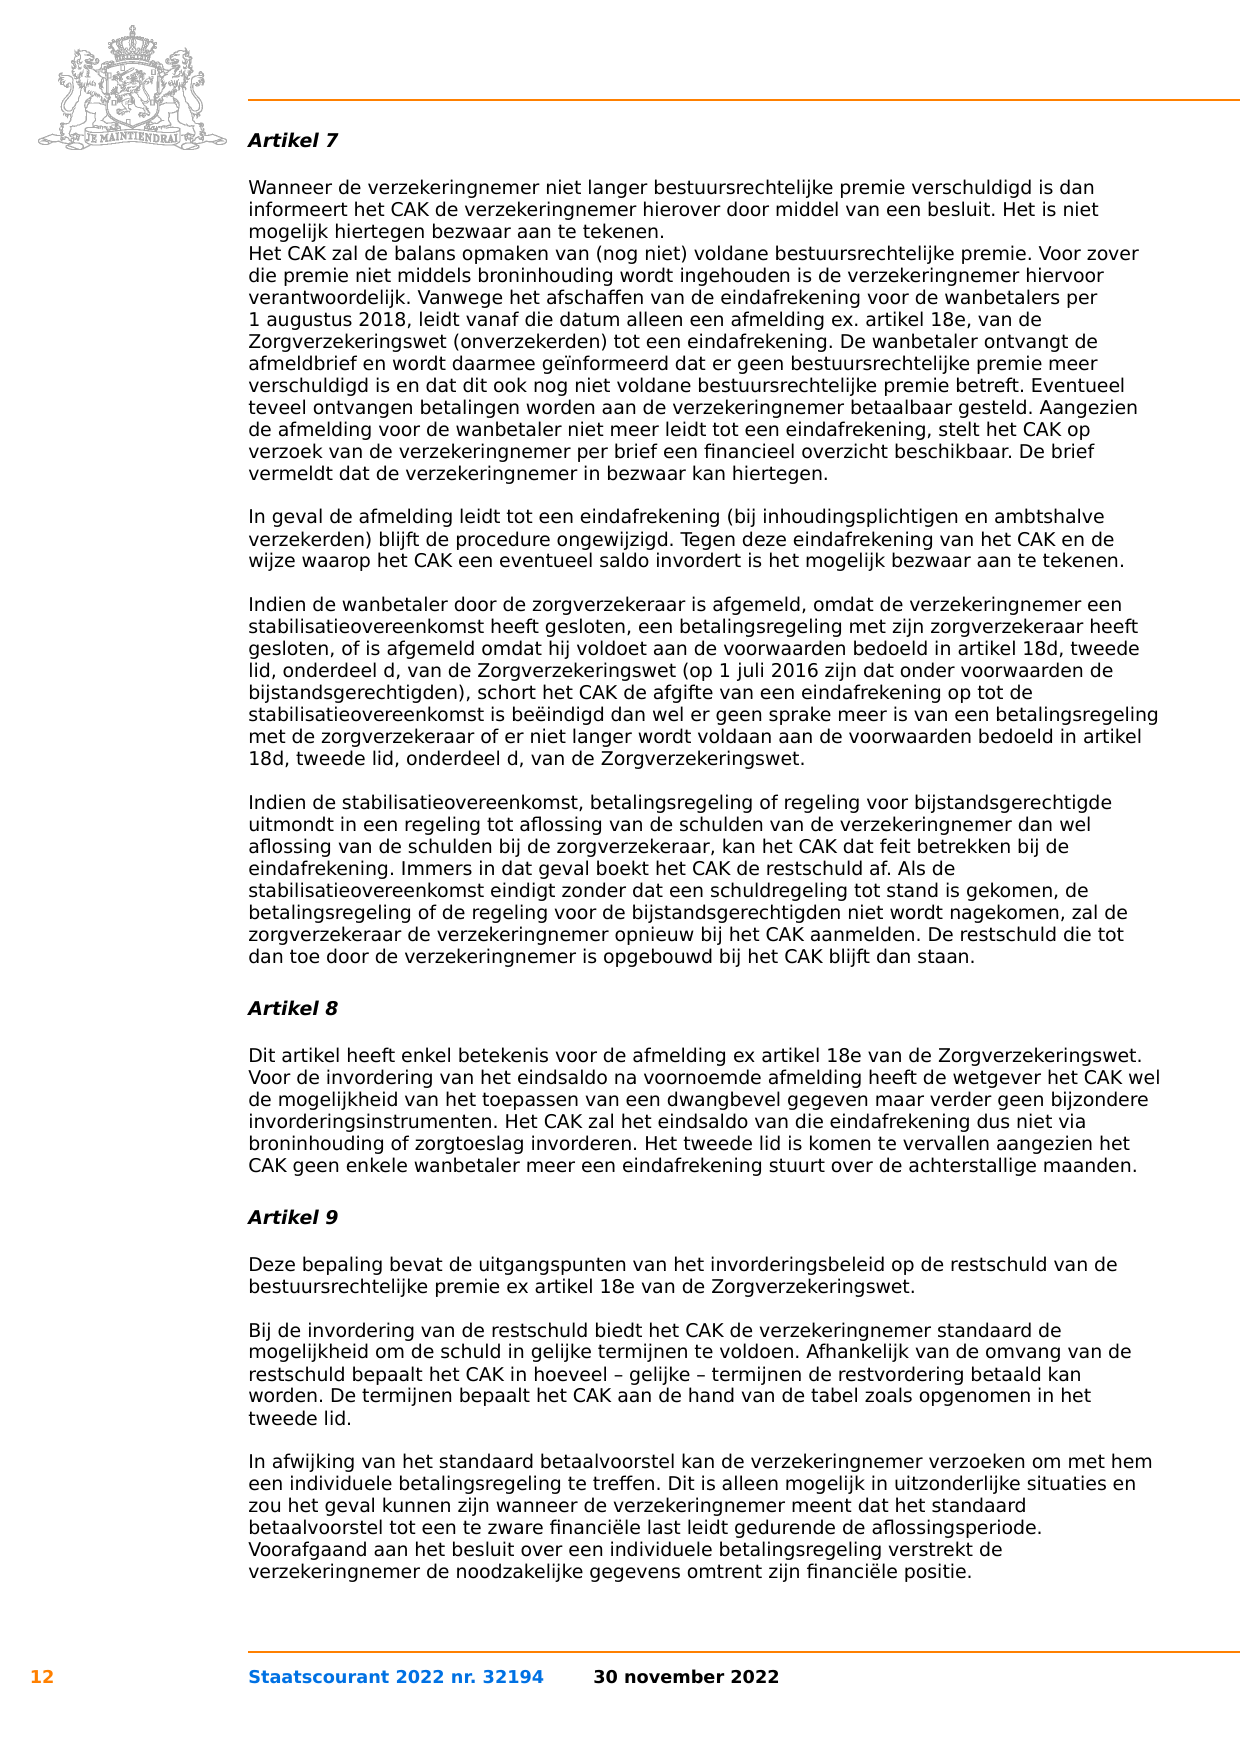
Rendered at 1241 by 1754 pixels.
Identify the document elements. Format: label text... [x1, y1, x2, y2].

text Bij de invordering van de restschuld biedt het CAK de verzekeringnemer standaard de mogelijkheid om de schuld in gelijke termijnen te voldoen. Afhankelijk van de omvang van de restschuld bepaalt het CAK in hoeveel – gelijke – termijnen de restvordering betaald kan worden. De termijnen bepaalt het CAK aan de hand van de tabel zoals opgenomen in het tweede lid. [248, 1319, 1163, 1429]
text Indien de stabilisatieovereenkomst, betalingsregeling of regeling voor bijstandsgerechtigde uitmondt in een regeling tot aflossing van de schulden van de verzekeringnemer dan wel aflossing van de schulden bij de zorgverzekeraar, kan het CAK dat feit betrekken bij de eindafrekening. Immers in dat geval boekt het CAK de restschuld af. Als de stabilisatieovereenkomst eindigt zonder dat een schuldregeling tot stand is gekomen, de betalingsregeling of de regeling voor de bijstandsgerechtigden niet wordt nagekomen, zal de zorgverzekeraar de verzekeringnemer opnieuw bij het CAK aanmelden. De restschuld die tot dan toe door de verzekeringnemer is opgebouwd bij het CAK blijft dan staan. [248, 792, 1163, 968]
text In geval de afmelding leidt tot een eindafrekening (bij inhoudingsplichtigen en ambtshalve verzekerden) blijft de procedure ongewijzigd. Tegen deze eindafrekening van het CAK en de wijze waarop het CAK een eventueel saldo invordert is het mogelijk bezwaar aan te tekenen. [248, 506, 1163, 572]
text In afwijking van het standaard betaalvoorstel kan de verzekeringnemer verzoeken om met hem een individuele betalingsregeling te treffen. Dit is alleen mogelijk in uitzonderlijke situaties en zou het geval kunnen zijn wanneer de verzekeringnemer meent dat het standaard betaalvoorstel tot een te zware financiële last leidt gedurende de aflossingsperiode. Voorafgaand aan het besluit over een individuele betalingsregeling verstrekt de verzekeringnemer de noodzakelijke gegevens omtrent zijn financiële positie. [248, 1451, 1163, 1583]
subtitle Artikel 8 [248, 998, 1163, 1020]
text Dit artikel heeft enkel betekenis voor de afmelding ex artikel 18e van de Zorgverzekeringswet. Voor de invordering van het eindsaldo na voornoemde afmelding heeft de wetgever het CAK wel de mogelijkheid van het toepassen van een dwangbevel gegeven maar verder geen bijzondere invorderingsinstrumenten. Het CAK zal het eindsaldo van die eindafrekening dus niet via broninhouding of zorgtoeslag invorderen. Het tweede lid is komen te vervallen aangezien het CAK geen enkele wanbetaler meer een eindafrekening stuurt over de achterstallige maanden. [248, 1045, 1163, 1177]
picture [38, 25, 227, 150]
text Indien de wanbetaler door de zorgverzekeraar is afgemeld, omdat de verzekeringnemer een stabilisatieovereenkomst heeft gesloten, een betalingsregeling met zijn zorgverzekeraar heeft gesloten, of is afgemeld omdat hij voldoet aan de voorwaarden bedoeld in artikel 18d, tweede lid, onderdeel d, van de Zorgverzekeringswet (op 1 juli 2016 zijn dat onder voorwaarden de bijstandsgerechtigden), schort het CAK de afgifte van een eindafrekening op tot de stabilisatieovereenkomst is beëindigd dan wel er geen sprake meer is van een betalingsregeling met de zorgverzekeraar of er niet langer wordt voldaan aan de voorwaarden bedoeld in artikel 18d, tweede lid, onderdeel d, van de Zorgverzekeringswet. [248, 594, 1163, 770]
text Wanneer de verzekeringnemer niet langer bestuursrechtelijke premie verschuldigd is dan informeert het CAK de verzekeringnemer hierover door middel van een besluit. Het is niet mogelijk hiertegen bezwaar aan te tekenen. [248, 177, 1163, 243]
text Het CAK zal de balans opmaken van (nog niet) voldane bestuursrechtelijke premie. Voor zover die premie niet middels broninhouding wordt ingehouden is de verzekeringnemer hiervoor verantwoordelijk. Vanwege het afschaffen van de eindafrekening voor de wanbetalers per 1 augustus 2018, leidt vanaf die datum alleen een afmelding ex. artikel 18e, van de Zorgverzekeringswet (onverzekerden) tot een eindafrekening. De wanbetaler ontvangt de afmeldbrief en wordt daarmee geïnformeerd dat er geen bestuursrechtelijke premie meer verschuldigd is en dat dit ook nog niet voldane bestuursrechtelijke premie betreft. Eventueel teveel ontvangen betalingen worden aan de verzekeringnemer betaalbaar gesteld. Aangezien de afmelding voor de wanbetaler niet meer leidt tot een eindafrekening, stelt het CAK op verzoek van de verzekeringnemer per brief een financieel overzicht beschikbaar. De brief vermeldt dat de verzekeringnemer in bezwaar kan hiertegen. [248, 243, 1163, 484]
subtitle Artikel 9 [248, 1207, 1163, 1229]
subtitle Artikel 7 [248, 130, 1163, 152]
text Deze bepaling bevat de uitgangspunten van het invorderingsbeleid op de restschuld van de bestuursrechtelijke premie ex artikel 18e van de Zorgverzekeringswet. [248, 1254, 1163, 1298]
